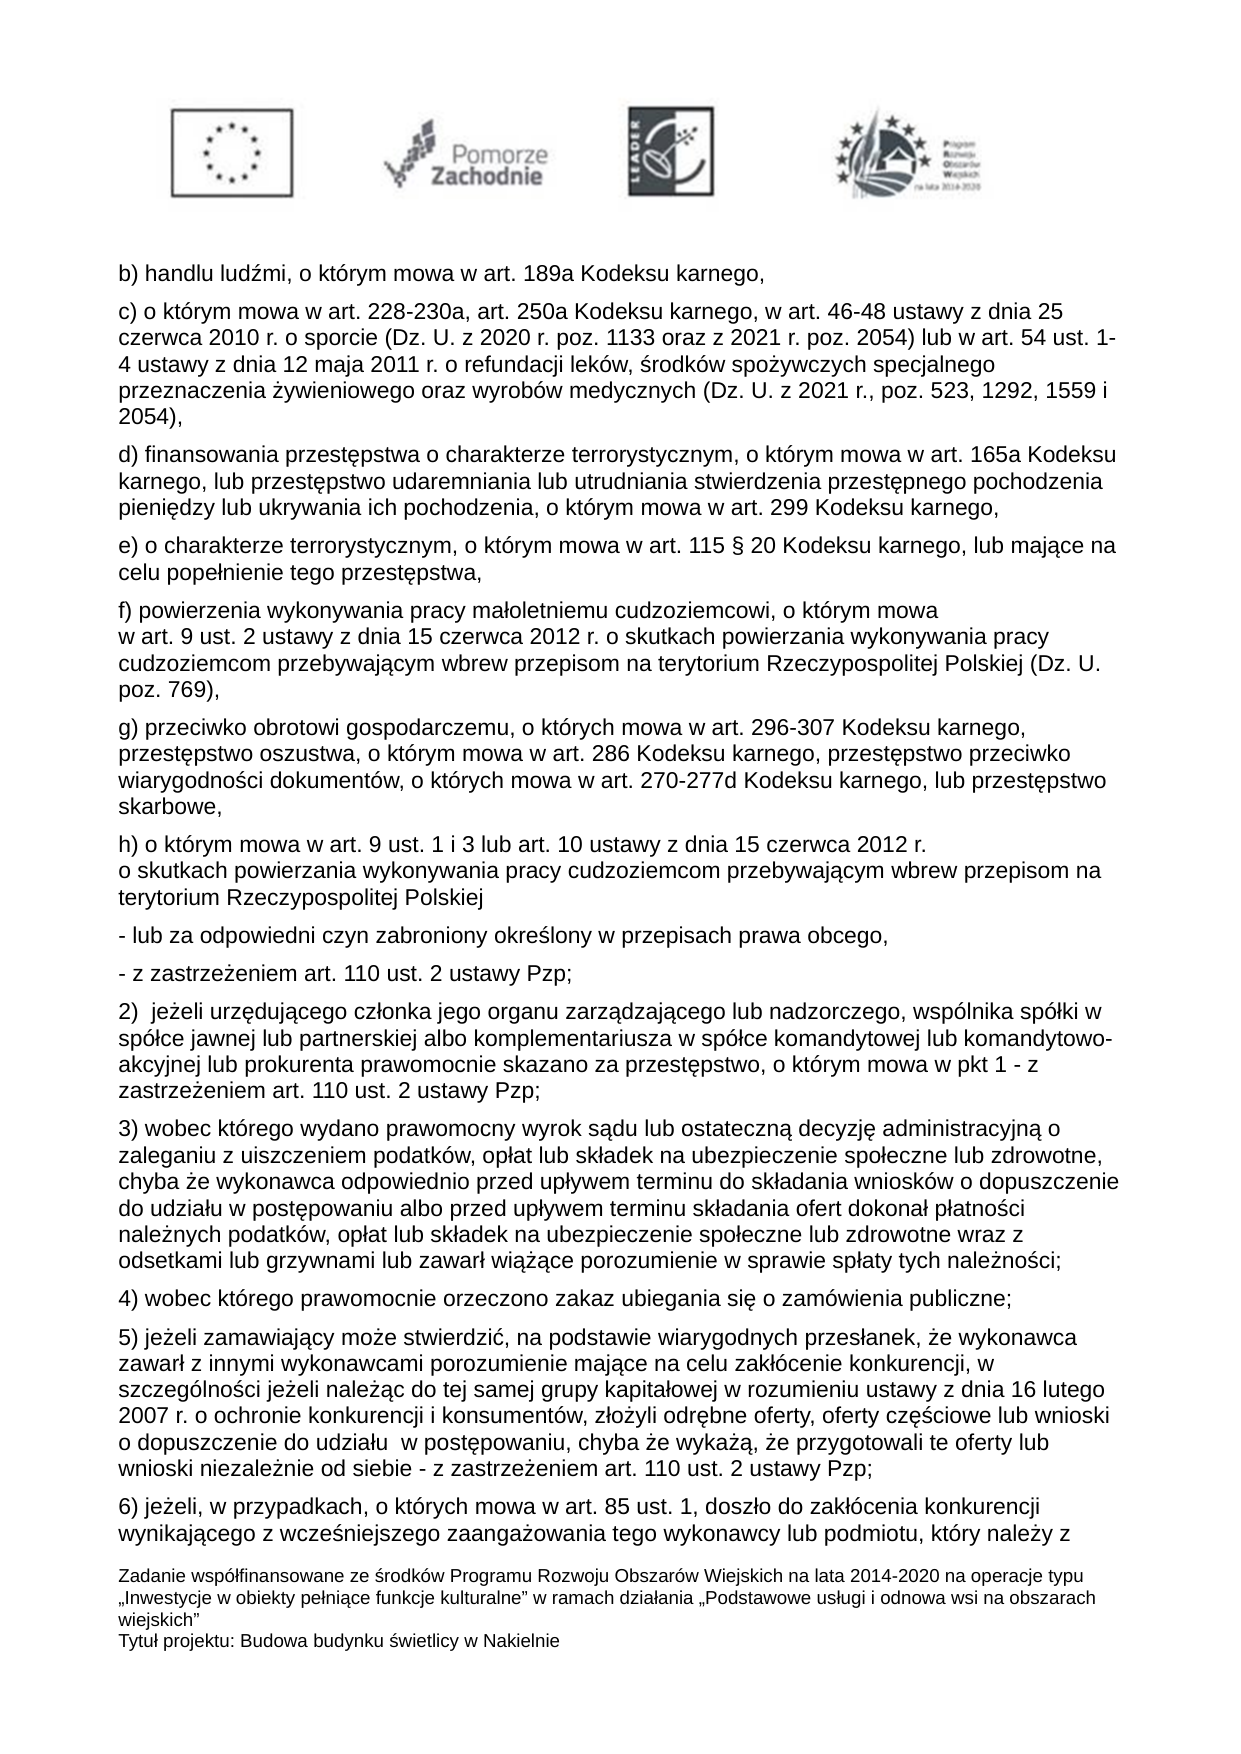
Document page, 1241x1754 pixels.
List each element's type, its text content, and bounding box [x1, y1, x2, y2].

text f) powierzenia wykonywania pracy małoletniemu cudzoziemcowi, o którym mowa w art. 9 ust. 2 ustawy z dnia 15 czerwca 2012 r. o skutkach powierzania wykonywania pracy cudzoziemcom przebywającym wbrew przepisom na terytorium Rzeczypospolitej Polskiej (Dz. U. poz. 769), [118, 597, 1122, 702]
text g) przeciwko obrotowi gospodarczemu, o których mowa w art. 296-307 Kodeksu karnego, przestępstwo oszustwa, o którym mowa w art. 286 Kodeksu karnego, przestępstwo przeciwko wiarygodności dokumentów, o których mowa w art. 270-277d Kodeksu karnego, lub przestępstwo skarbowe, [118, 714, 1122, 819]
text 3) wobec którego wydano prawomocny wyrok sądu lub ostateczną decyzję administracyjną o zaleganiu z uiszczeniem podatków, opłat lub składek na ubezpieczenie społeczne lub zdrowotne, chyba że wykonawca odpowiednio przed upływem terminu do składania wniosków o dopuszczenie do udziału w postępowaniu albo przed upływem terminu składania ofert dokonał płatności należnych podatków, opłat lub składek na ubezpieczenie społeczne lub zdrowotne wraz z odsetkami lub grzywnami lub zawarł wiążące porozumienie w sprawie spłaty tych należności; [118, 1115, 1122, 1273]
text h) o którym mowa w art. 9 ust. 1 i 3 lub art. 10 ustawy z dnia 15 czerwca 2012 r. o skutkach powierzania wykonywania pracy cudzoziemcom przebywającym wbrew przepisom na terytorium Rzeczypospolitej Polskiej [118, 831, 1122, 910]
text d) finansowania przestępstwa o charakterze terrorystycznym, o którym mowa w art. 165a Kodeksu karnego, lub przestępstwo udaremniania lub utrudniania stwierdzenia przestępnego pochodzenia pieniędzy lub ukrywania ich pochodzenia, o którym mowa w art. 299 Kodeksu karnego, [118, 441, 1122, 521]
text 2) jeżeli urzędującego członka jego organu zarządzającego lub nadzorczego, wspólnika spółki w spółce jawnej lub partnerskiej albo komplementariusza w spółce komandytowej lub komandytowo-akcyjnej lub prokurenta prawomocnie skazano za przestępstwo, o którym mowa w pkt 1 - z zastrzeżeniem art. 110 ust. 2 ustawy Pzp; [118, 998, 1122, 1104]
text e) o charakterze terrorystycznym, o którym mowa w art. 115 § 20 Kodeksu karnego, lub mające na celu popełnienie tego przestępstwa, [118, 532, 1122, 585]
text - lub za odpowiedni czyn zabroniony określony w przepisach prawa obcego, [118, 922, 1122, 948]
text - z zastrzeżeniem art. 110 ust. 2 ustawy Pzp; [118, 960, 1122, 986]
text c) o którym mowa w art. 228-230a, art. 250a Kodeksu karnego, w art. 46-48 ustawy z dnia 25 czerwca 2010 r. o sporcie (Dz. U. z 2020 r. poz. 1133 oraz z 2021 r. poz. 2054) lub w art. 54 ust. 1-4 ustawy z dnia 12 maja 2011 r. o refundacji leków, środków spożywczych specjalnego przeznaczenia żywieniowego oraz wyrobów medycznych (Dz. U. z 2021 r., poz. 523, 1292, 1559 i 2054), [118, 298, 1122, 430]
text 4) wobec którego prawomocnie orzeczono zakaz ubiegania się o zamówienia publiczne; [118, 1285, 1122, 1312]
text b) handlu ludźmi, o którym mowa w art. 189a Kodeksu karnego, [118, 260, 1122, 286]
text 6) jeżeli, w przypadkach, o których mowa w art. 85 ust. 1, doszło do zakłócenia konkurencji wynikającego z wcześniejszego zaangażowania tego wykonawcy lub podmiotu, który należy z [118, 1493, 1122, 1546]
text 5) jeżeli zamawiający może stwierdzić, na podstawie wiarygodnych przesłanek, że wykonawca zawarł z innymi wykonawcami porozumienie mające na celu zakłócenie konkurencji, w szczególności jeżeli należąc do tej samej grupy kapitałowej w rozumieniu ustawy z dnia 16 lutego 2007 r. o ochronie konkurencji i konsumentów, złożyli odrębne oferty, oferty częściowe lub wnioski o dopuszczenie do udziału w postępowaniu, chyba że wykażą, że przygotowali te oferty lub wnioski niezależnie od siebie - z zastrzeżeniem art. 110 ust. 2 ustawy Pzp; [118, 1323, 1122, 1482]
